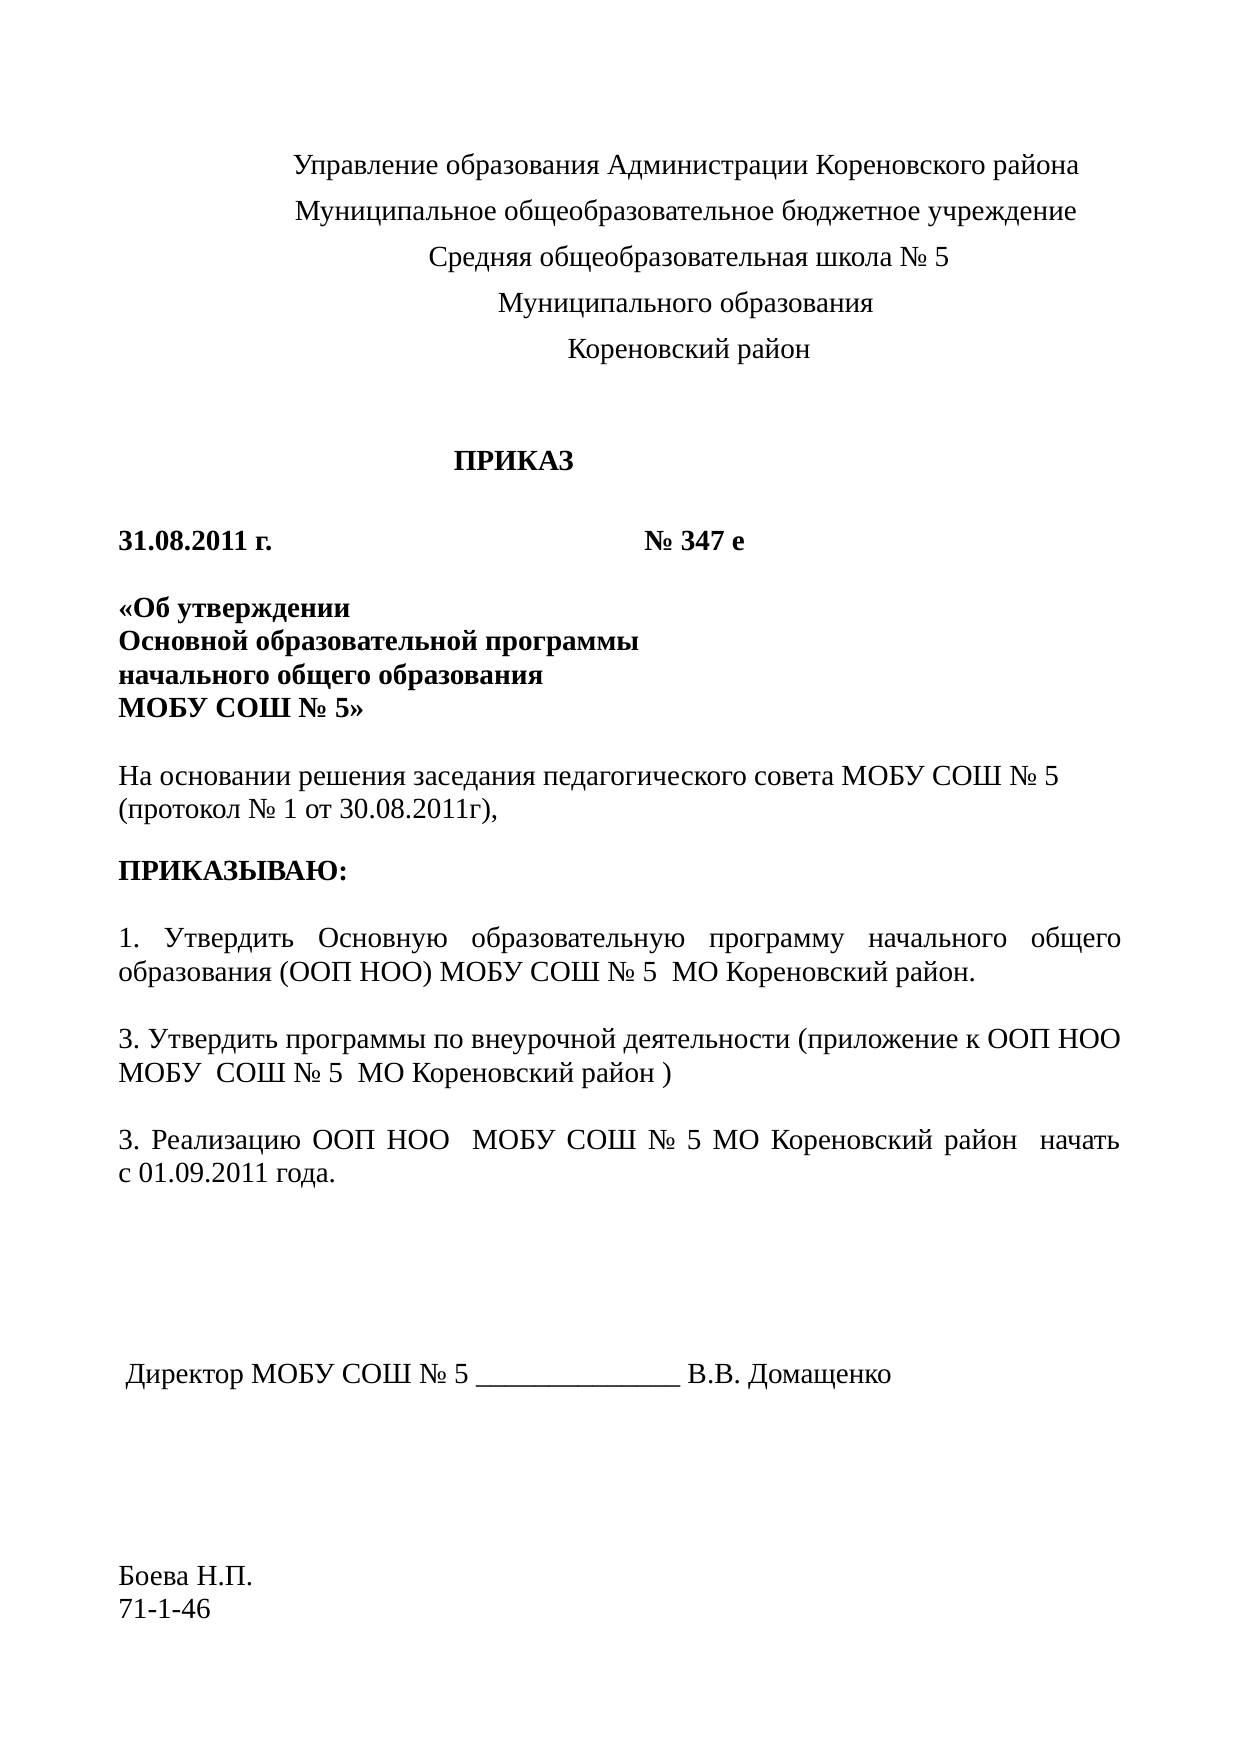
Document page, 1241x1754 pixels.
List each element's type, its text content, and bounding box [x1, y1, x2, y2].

text МОБУ СОШ № 5» [118, 691, 1122, 724]
text Муниципального образования [249, 285, 1122, 318]
text 31.08.2011 г. № 347 е [118, 523, 1122, 556]
text Управление образования Администрации Кореновского района [176, 147, 1122, 180]
subtitle ПРИКАЗ [118, 443, 1122, 477]
text Директор МОБУ СОШ № 5 ______________ В.В. Домащенко [118, 1357, 1122, 1390]
text 1. Утвердить Основную образовательную программу начального общего образования (ООП НОО) МОБУ СОШ № 5 МО Кореновский район. [118, 921, 1122, 988]
text «Об утверждении [118, 590, 1122, 623]
text Муниципальное общеобразовательное бюджетное учреждение [249, 193, 1122, 226]
text Основной образовательной программы [118, 623, 1122, 657]
text ПРИКАЗЫВАЮ: [118, 853, 1122, 887]
text Кореновский район [249, 331, 1122, 364]
text На основании решения заседания педагогического совета МОБУ СОШ № 5 (протокол № 1 от 30.08.2011г), [118, 758, 1122, 825]
text Боева Н.П. [118, 1558, 1122, 1591]
text 71-1-46 [118, 1591, 1122, 1625]
text 3. Утвердить программы по внеурочной деятельности (приложение к ООП НОО МОБУ СОШ № 5 МО Кореновский район ) [118, 1021, 1122, 1088]
text начального общего образования [118, 657, 1122, 691]
text Средняя общеобразовательная школа № 5 [249, 239, 1122, 272]
text 3. Реализацию ООП НОО МОБУ СОШ № 5 МО Кореновский район начать с 01.09.2011 года. [118, 1122, 1122, 1189]
